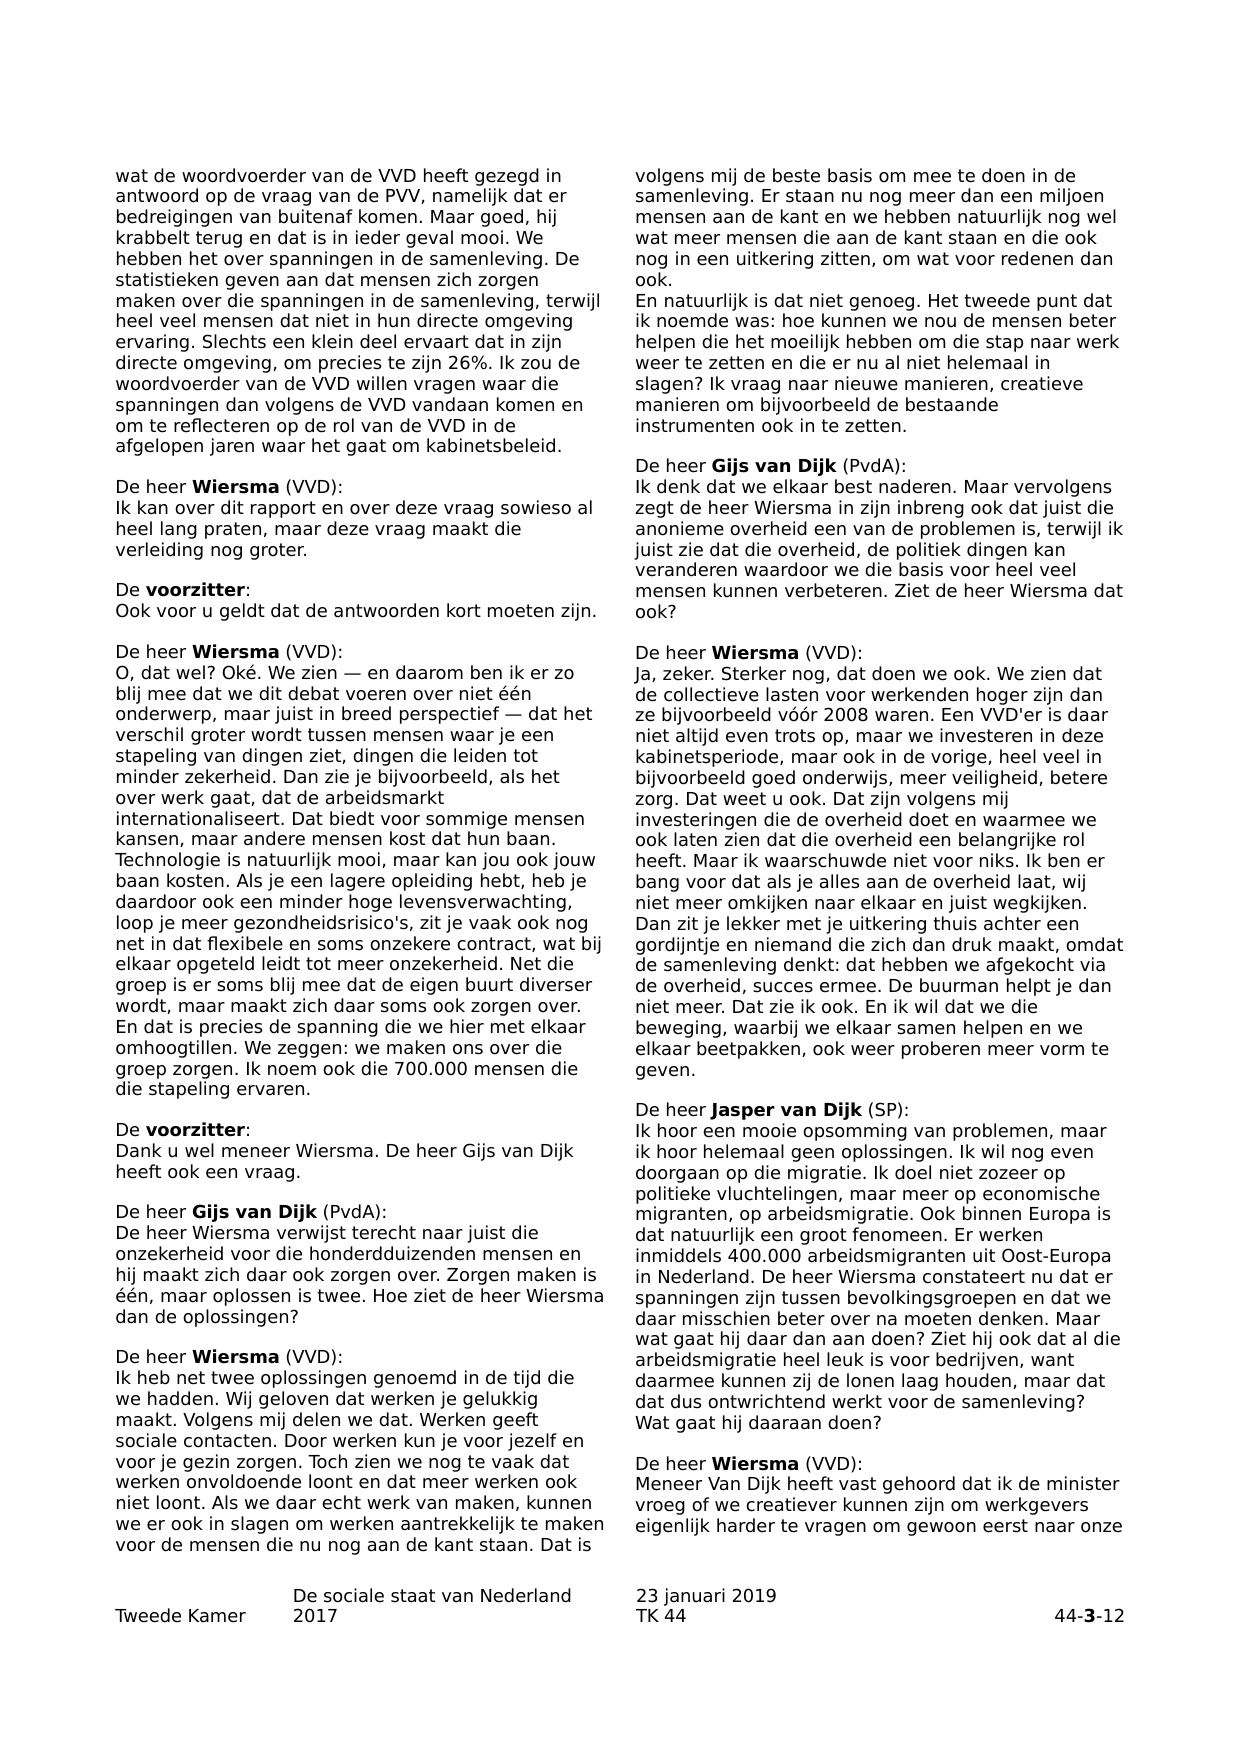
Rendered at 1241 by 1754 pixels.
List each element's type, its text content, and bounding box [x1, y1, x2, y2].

text Dank u wel meneer Wiersma. De heer Gijs van Dijk heeft ook een vraag. [115, 1141, 605, 1182]
text Ook voor u geldt dat de antwoorden kort moeten zijn. [115, 601, 605, 622]
text De heer Jasper van Dijk (SP): [635, 1100, 1125, 1121]
text De voorzitter: [115, 1120, 605, 1141]
text Ik kan over dit rapport en over deze vraag sowieso al heel lang praten, maar deze vraag maakt die verleiding nog groter. [115, 498, 605, 560]
text De heer Wiersma (VVD): [635, 1453, 1125, 1474]
text De voorzitter: [115, 580, 605, 601]
text En natuurlijk is dat niet genoeg. Het tweede punt dat ik noemde was: hoe kunnen we nou de mensen beter helpen die het moeilijk hebben om die stap naar werk weer te zetten en die er nu al niet helemaal in slagen? Ik vraag naar nieuwe manieren, creatieve manieren om bijvoorbeeld de bestaande instrumenten ook in te zetten. [635, 290, 1125, 436]
text Meneer Van Dijk heeft vast gehoord dat ik de minister vroeg of we creatiever kunnen zijn om werkgevers eigenlijk harder te vragen om gewoon eerst naar onze [635, 1474, 1125, 1537]
text De heer Wiersma (VVD): [115, 642, 605, 662]
text wat de woordvoerder van de VVD heeft gezegd in antwoord op de vraag van de PVV, namelijk dat er bedreigingen van buitenaf komen. Maar goed, hij krabbelt terug en dat is in ieder geval mooi. We hebben het over spanningen in de samenleving. De statistieken geven aan dat mensen zich zorgen maken over die spanningen in de samenleving, terwijl heel veel mensen dat niet in hun directe omgeving ervaring. Slechts een klein deel ervaart dat in zijn directe omgeving, om precies te zijn 26%. Ik zou de woordvoerder van de VVD willen vragen waar die spanningen dan volgens de VVD vandaan komen en om te reflecteren op de rol van de VVD in de afgelopen jaren waar het gaat om kabinetsbeleid. [115, 165, 605, 457]
text De heer Gijs van Dijk (PvdA): [635, 456, 1125, 477]
text De heer Wiersma verwijst terecht naar juist die onzekerheid voor die honderdduizenden mensen en hij maakt zich daar ook zorgen over. Zorgen maken is één, maar oplossen is twee. Hoe ziet de heer Wiersma dan de oplossingen? [115, 1223, 605, 1327]
text Ik denk dat we elkaar best naderen. Maar vervolgens zegt de heer Wiersma in zijn inbreng ook dat juist die anonieme overheid een van de problemen is, terwijl ik juist zie dat die overheid, de politiek dingen kan veranderen waardoor we die basis voor heel veel mensen kunnen verbeteren. Ziet de heer Wiersma dat ook? [635, 477, 1125, 623]
text Ik hoor een mooie opsomming van problemen, maar ik hoor helemaal geen oplossingen. Ik wil nog even doorgaan op die migratie. Ik doel niet zozeer op politieke vluchtelingen, maar meer op economische migranten, op arbeidsmigratie. Ook binnen Europa is dat natuurlijk een groot fenomeen. Er werken inmiddels 400.000 arbeidsmigranten uit Oost-Europa in Nederland. De heer Wiersma constateert nu dat er spanningen zijn tussen bevolkingsgroepen en dat we daar misschien beter over na moeten denken. Maar wat gaat hij daar dan aan doen? Ziet hij ook dat al die arbeidsmigratie heel leuk is voor bedrijven, want daarmee kunnen zij de lonen laag houden, maar dat dat dus ontwrichtend werkt voor de samenleving? Wat gaat hij daaraan doen? [635, 1121, 1125, 1433]
text volgens mij de beste basis om mee te doen in de samenleving. Er staan nu nog meer dan een miljoen mensen aan de kant en we hebben natuurlijk nog wel wat meer mensen die aan de kant staan en die ook nog in een uitkering zitten, om wat voor redenen dan ook. [635, 165, 1125, 290]
text Ja, zeker. Sterker nog, dat doen we ook. We zien dat de collectieve lasten voor werkenden hoger zijn dan ze bijvoorbeeld vóór 2008 waren. Een VVD'er is daar niet altijd even trots op, maar we investeren in deze kabinetsperiode, maar ook in de vorige, heel veel in bijvoorbeeld goed onderwijs, meer veiligheid, betere zorg. Dat weet u ook. Dat zijn volgens mij investeringen die de overheid doet en waarmee we ook laten zien dat die overheid een belangrijke rol heeft. Maar ik waarschuwde niet voor niks. Ik ben er bang voor dat als je alles aan de overheid laat, wij niet meer omkijken naar elkaar en juist wegkijken. Dan zit je lekker met je uitkering thuis achter een gordijntje en niemand die zich dan druk maakt, omdat de samenleving denkt: dat hebben we afgekocht via de overheid, succes ermee. De buurman helpt je dan niet meer. Dat zie ik ook. En ik wil dat we die beweging, waarbij we elkaar samen helpen en we elkaar beetpakken, ook weer proberen meer vorm te geven. [635, 663, 1125, 1080]
text O, dat wel? Oké. We zien — en daarom ben ik er zo blij mee dat we dit debat voeren over niet één onderwerp, maar juist in breed perspectief — dat het verschil groter wordt tussen mensen waar je een stapeling van dingen ziet, dingen die leiden tot minder zekerheid. Dan zie je bijvoorbeeld, als het over werk gaat, dat de arbeidsmarkt internationaliseert. Dat biedt voor sommige mensen kansen, maar andere mensen kost dat hun baan. Technologie is natuurlijk mooi, maar kan jou ook jouw baan kosten. Als je een lagere opleiding hebt, heb je daardoor ook een minder hoge levensverwachting, loop je meer gezondheidsrisico's, zit je vaak ook nog net in dat flexibele en soms onzekere contract, wat bij elkaar opgeteld leidt tot meer onzekerheid. Net die groep is er soms blij mee dat de eigen buurt diverser wordt, maar maakt zich daar soms ook zorgen over. En dat is precies de spanning die we hier met elkaar omhoogtillen. We zeggen: we maken ons over die groep zorgen. Ik noem ook die 700.000 mensen die die stapeling ervaren. [115, 662, 605, 1100]
text De heer Wiersma (VVD): [115, 477, 605, 498]
text De heer Gijs van Dijk (PvdA): [115, 1202, 605, 1223]
text De heer Wiersma (VVD): [115, 1347, 605, 1368]
text Ik heb net twee oplossingen genoemd in de tijd die we hadden. Wij geloven dat werken je gelukkig maakt. Volgens mij delen we dat. Werken geeft sociale contacten. Door werken kun je voor jezelf en voor je gezin zorgen. Toch zien we nog te vaak dat werken onvoldoende loont en dat meer werken ook niet loont. Als we daar echt werk van maken, kunnen we er ook in slagen om werken aantrekkelijk te maken voor de mensen die nu nog aan de kant staan. Dat is [115, 1368, 605, 1556]
text De heer Wiersma (VVD): [635, 643, 1125, 663]
